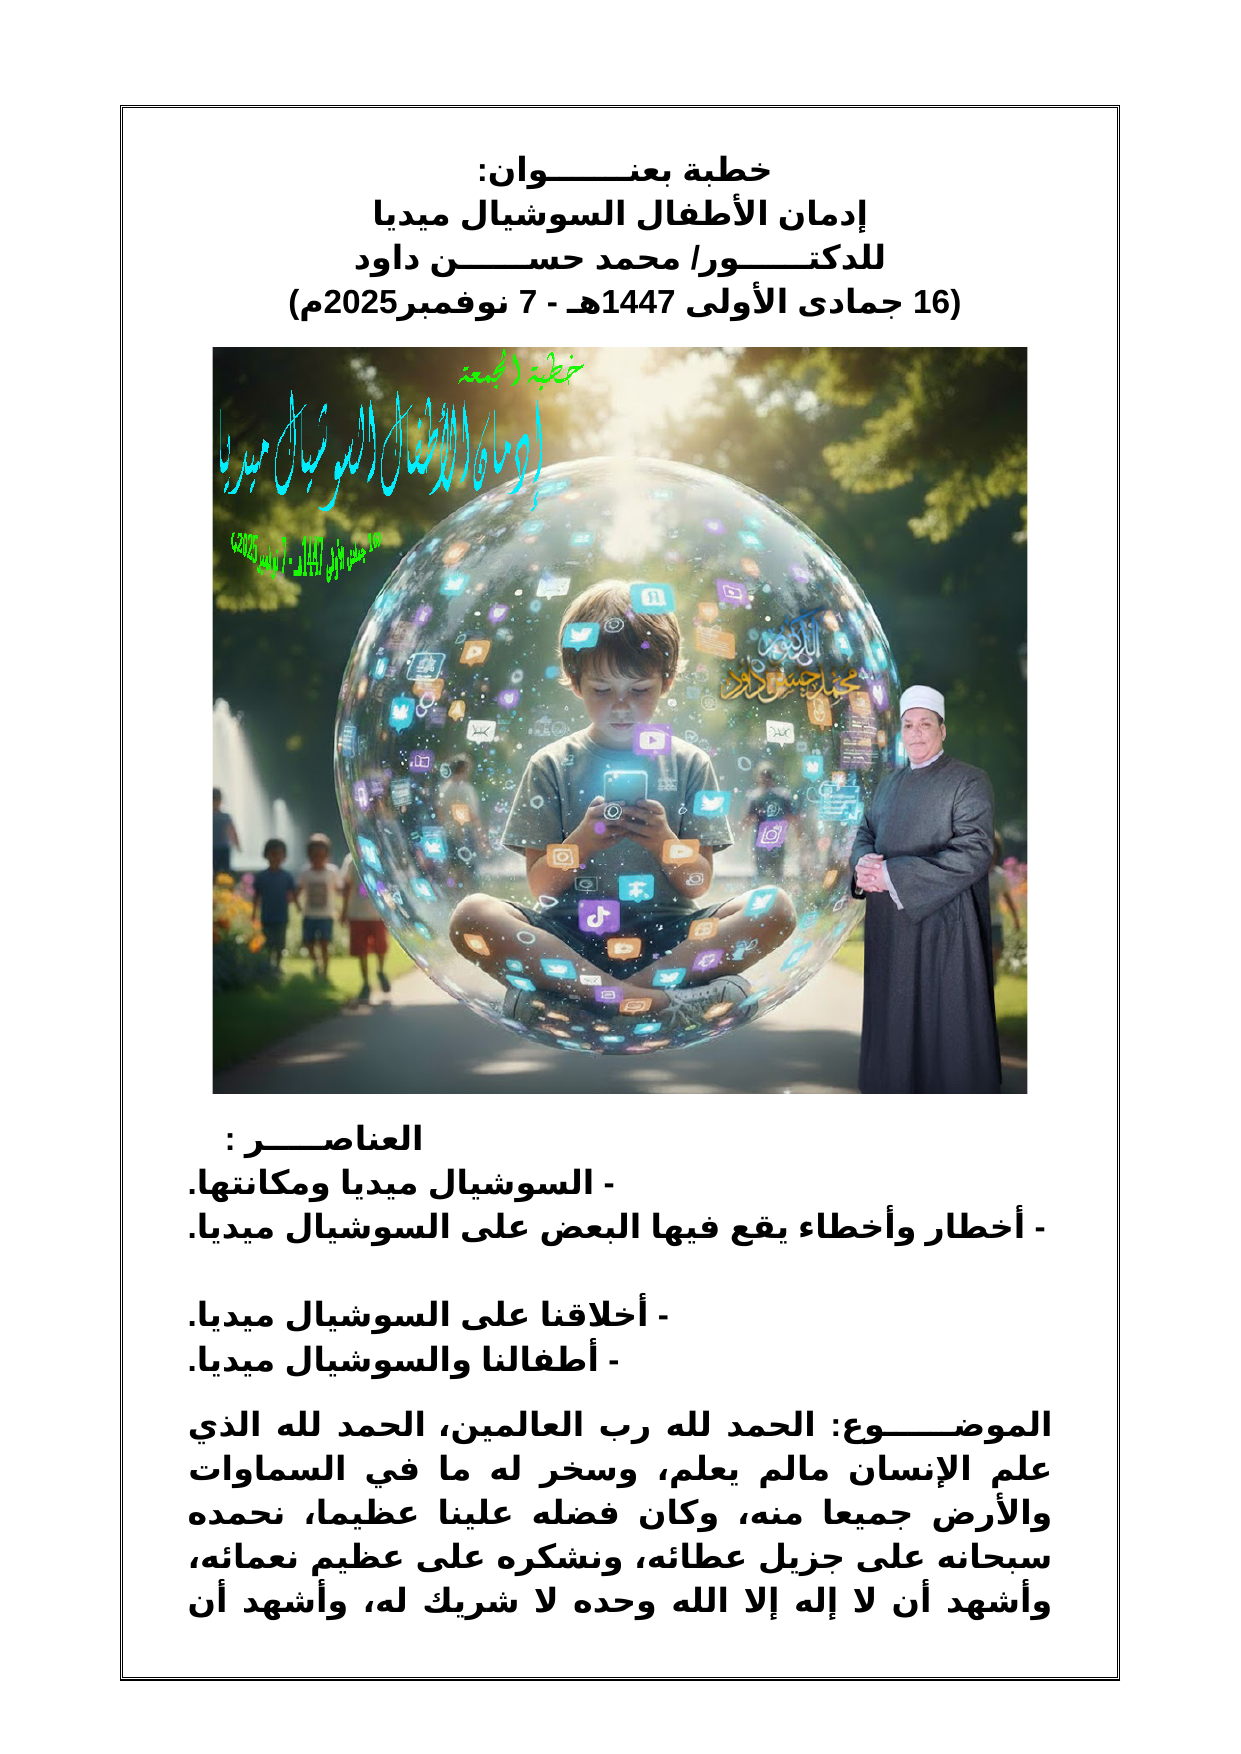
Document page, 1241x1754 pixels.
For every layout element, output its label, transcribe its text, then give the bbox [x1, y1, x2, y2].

text خطبة بعنـــــــوان: إدمان الأطفال السوشيال ميديا للدكتــــــور/ محمد حســــــن داود (16 جمادى الأولى 1447هـ - 7 نوفمبر2025م) [187, 150, 1053, 321]
text الموضــــــوع: الحمد لله رب العالمين، الحمد لله الذي علم الإنسان مالم يعلم، وسخر له ما في السماوات والأرض جميعا منه، وكان فضله علينا عظيما، نحمده سبحانه على جزيل عطائه، ونشكره على عظيم نعمائه، وأشهد أن لا إله إلا الله وحده لا شريك له، وأشهد أن سيدنا ونبينا محمدا عبده ورسوله، وصفيه من خلقه وحبيبه، اللهم صل وسلم وبارك على سيدنا محمد وعلى آله وصحبه، ومن تبعهم بإحسان إلى يوم الدين، وبعد [187, 1404, 1053, 1620]
text العناصـــــر : - السوشيال ميديا ومكانتها. - أخطار وأخطاء يقع فيها البعض على السوشيال ميديا. - أخلاقنا على السوشيال ميديا. - أطفالنا والسوشيال ميديا. [187, 1119, 1053, 1378]
